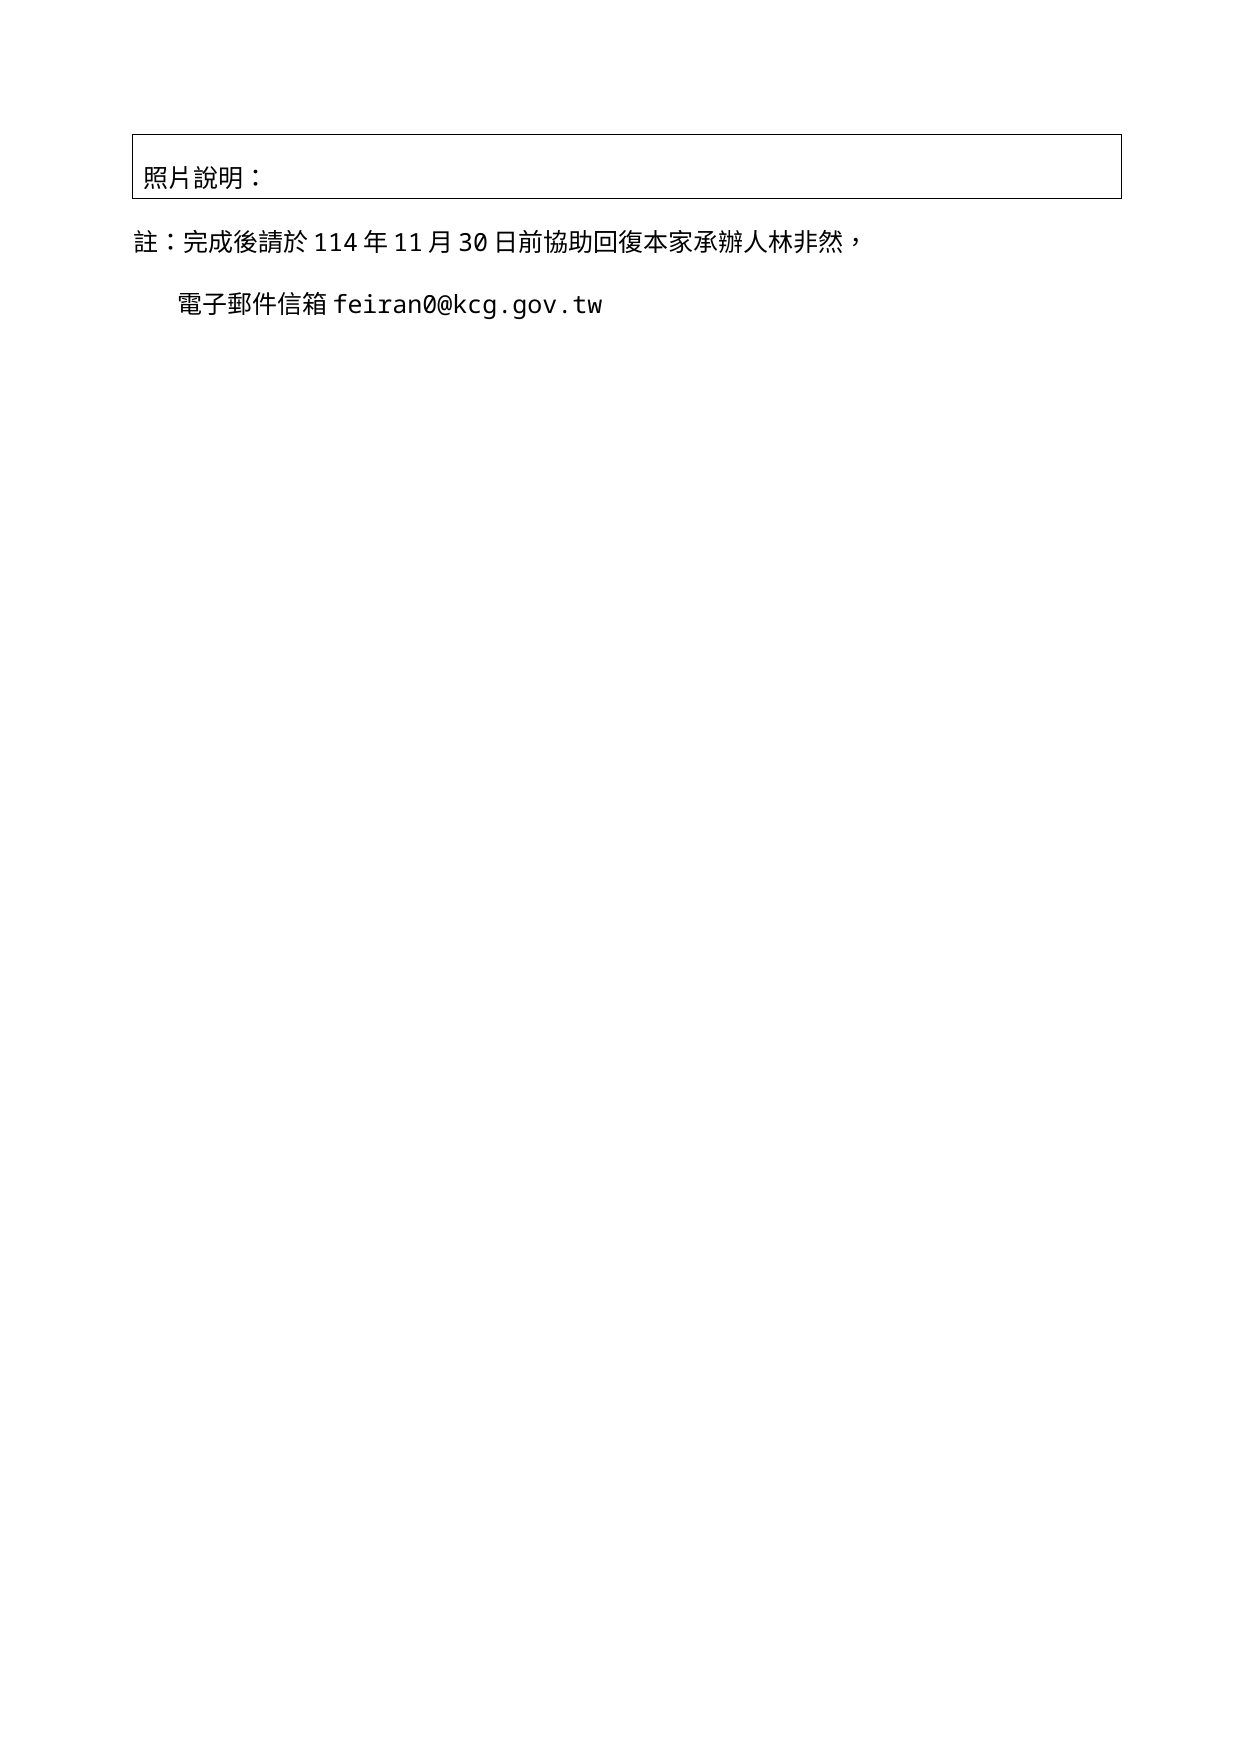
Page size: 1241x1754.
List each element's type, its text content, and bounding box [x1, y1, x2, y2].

text 電子郵件信箱feiran0@kcg.gov.tw [162, 261, 1122, 324]
table_cell 照片說明： [133, 135, 1121, 198]
text 註：完成後請於114年11月30日前協助回復本家承辦人林非然， [118, 199, 1122, 261]
